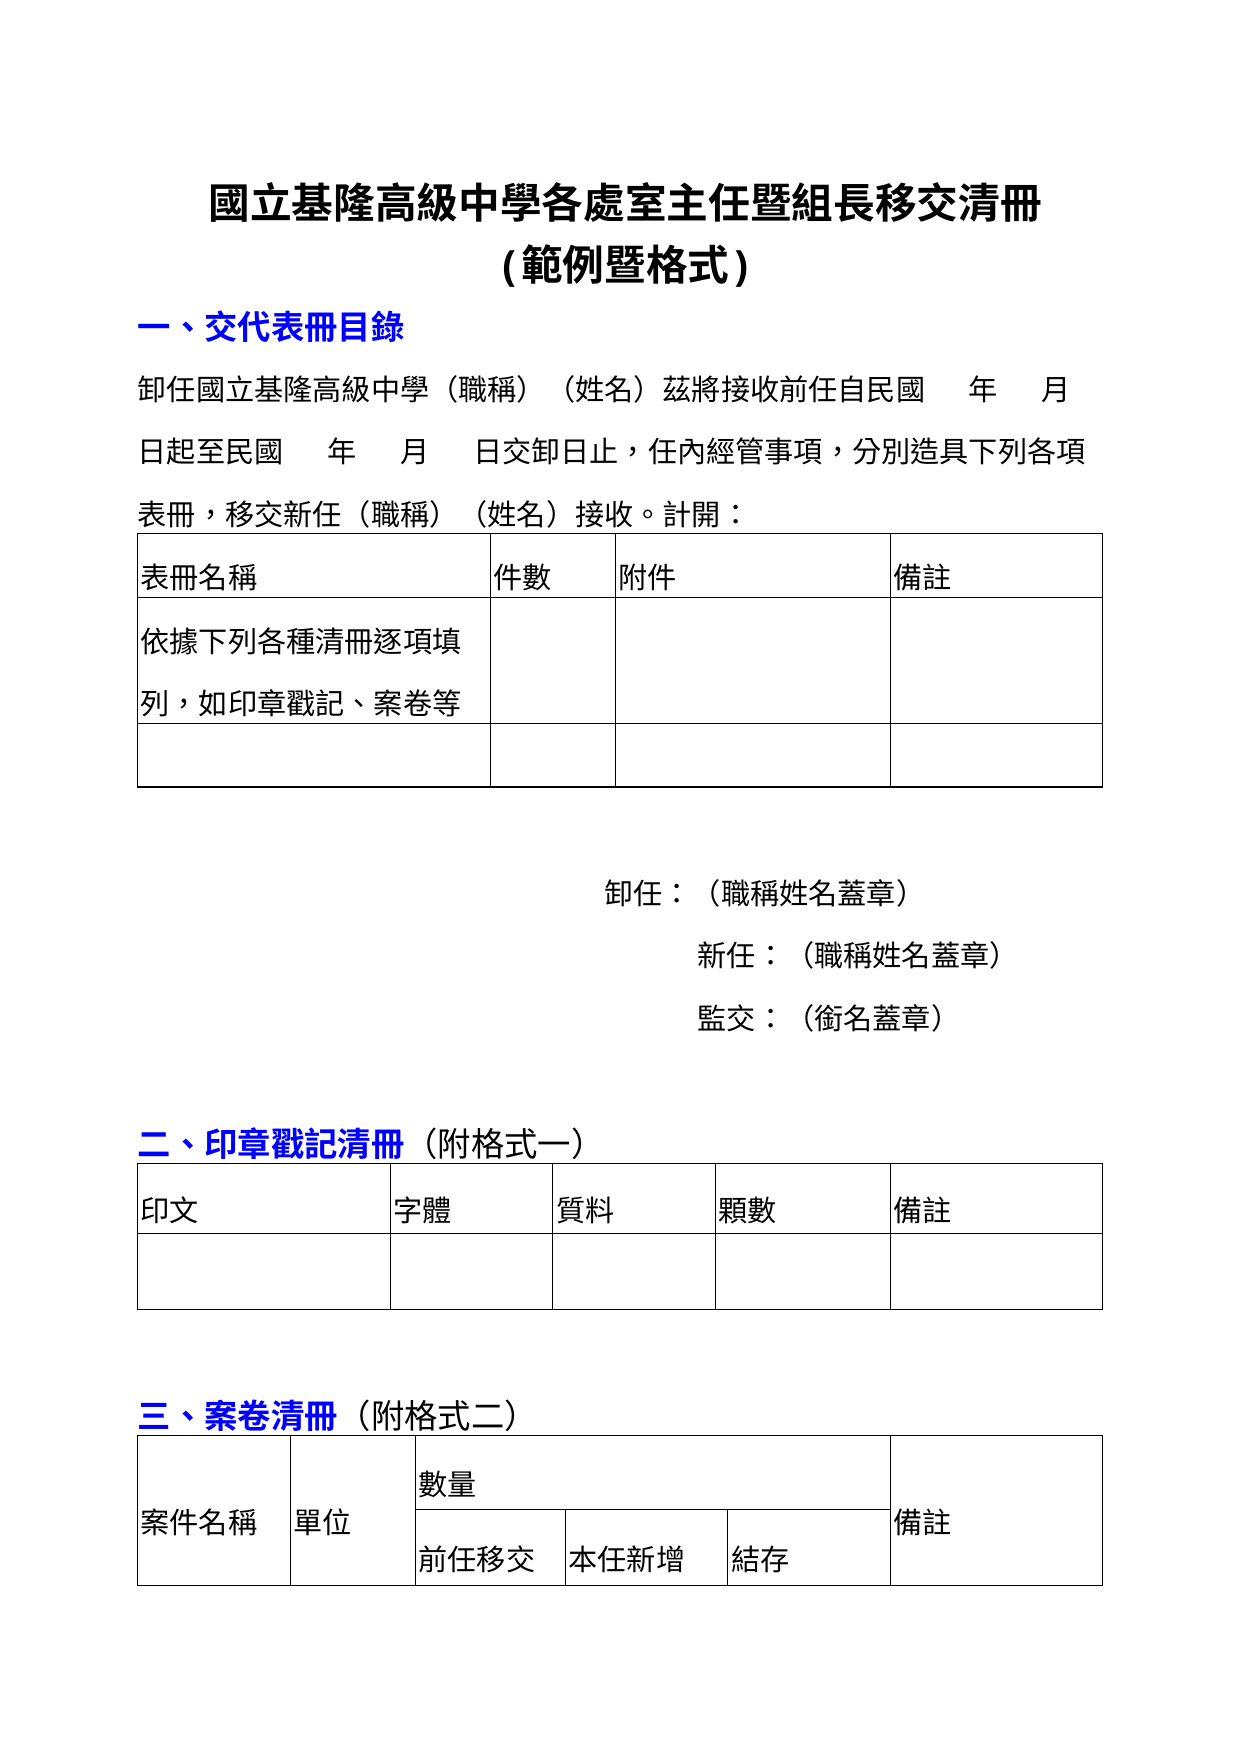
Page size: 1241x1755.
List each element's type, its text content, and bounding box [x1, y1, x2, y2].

text 一、交代表冊目錄 [137, 283, 1112, 346]
table_cell [891, 724, 1102, 786]
text 三、案卷清冊（附格式二） [137, 1372, 1112, 1435]
table_cell [138, 724, 490, 786]
table_header 表冊名稱 [138, 534, 490, 597]
table_header 顆數 [716, 1164, 890, 1233]
table_header 單位 [291, 1436, 415, 1585]
table_cell [553, 1234, 715, 1309]
table_cell [891, 598, 1102, 723]
table_header 質料 [553, 1164, 715, 1233]
text 二、印章戳記清冊（附格式一） [137, 1100, 1112, 1162]
table_header 備註 [891, 534, 1102, 597]
table_header 數量 [416, 1436, 890, 1509]
text 國立基隆高級中學各處室主任暨組長移交清冊 [137, 158, 1112, 221]
table_header 件數 [491, 534, 615, 597]
table_cell 前任移交 [416, 1510, 565, 1585]
table_cell [391, 1234, 552, 1309]
table_header 印文 [138, 1164, 390, 1233]
table_cell [491, 724, 615, 786]
text 卸任：（職稱姓名蓋章） [137, 850, 1112, 912]
table_cell 結存 [728, 1510, 890, 1585]
table_header 案件名稱 [138, 1436, 290, 1585]
table_cell [716, 1234, 890, 1309]
text 新任：（職稱姓名蓋章） [137, 912, 1112, 975]
text (範例暨格式) [137, 221, 1112, 283]
table_header 備註 [891, 1436, 1102, 1585]
text 監交：（銜名蓋章） [137, 975, 1112, 1037]
table_cell [616, 598, 890, 723]
table_cell 本任新增 [566, 1510, 727, 1585]
table_header 附件 [616, 534, 890, 597]
table_header 備註 [891, 1164, 1102, 1233]
text 卸任國立基隆高級中學（職稱）（姓名）茲將接收前任自民國 年 月 日起至民國 年 月 日交卸日止，任內經管事項，分別造具下列各項表冊，移交新任（職稱）（姓名）接收。計開： [137, 346, 1112, 533]
table_cell [616, 724, 890, 786]
table_header 字體 [391, 1164, 552, 1233]
table_cell [138, 1234, 390, 1309]
table_cell [891, 1234, 1102, 1309]
table_cell [491, 598, 615, 723]
table_cell 依據下列各種清冊逐項填 列，如印章戳記、案卷等 [138, 598, 490, 723]
